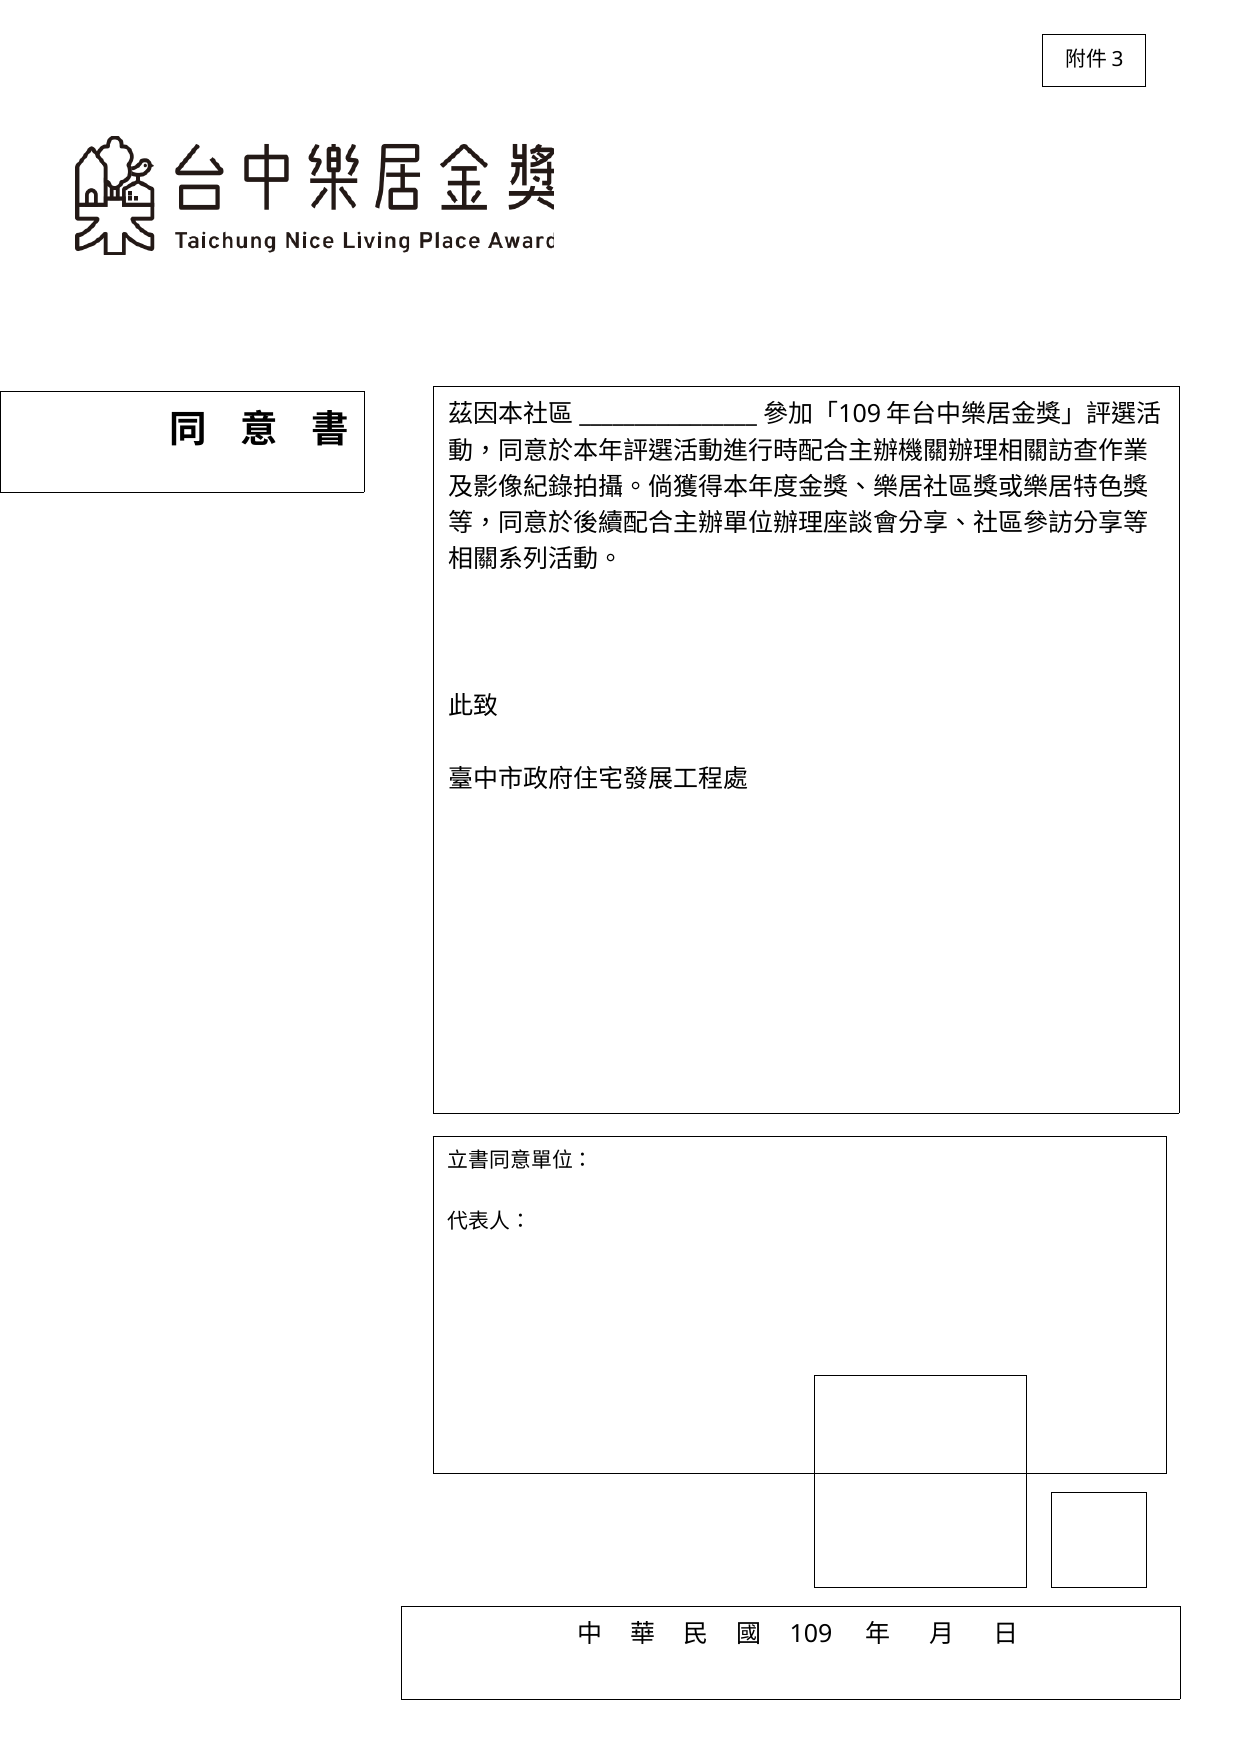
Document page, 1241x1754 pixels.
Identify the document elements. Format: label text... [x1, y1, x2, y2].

text 代表人： [448, 1204, 1152, 1234]
text 臺中市政府住宅發展工程處 [448, 758, 1164, 794]
text 此致 [448, 686, 1164, 722]
text 同 意 書 [15, 398, 349, 453]
text 附件3 [1058, 43, 1130, 73]
text 立書同意單位： [448, 1144, 1152, 1204]
text 茲因本社區 ________________ 參加「109年台中樂居金獎」評選活動，同意於本年評選活動進行時配合主辦機關辦理相關訪查作業及影像紀錄拍攝。倘獲得本年度金獎、樂居社區獎或樂居特色獎等，同意於後續配合主辦單位辦理座談會分享、社區參訪分享等相關系列活動。 [448, 394, 1164, 575]
text 中 華 民 國 109 年 月 日 [431, 1614, 1165, 1650]
